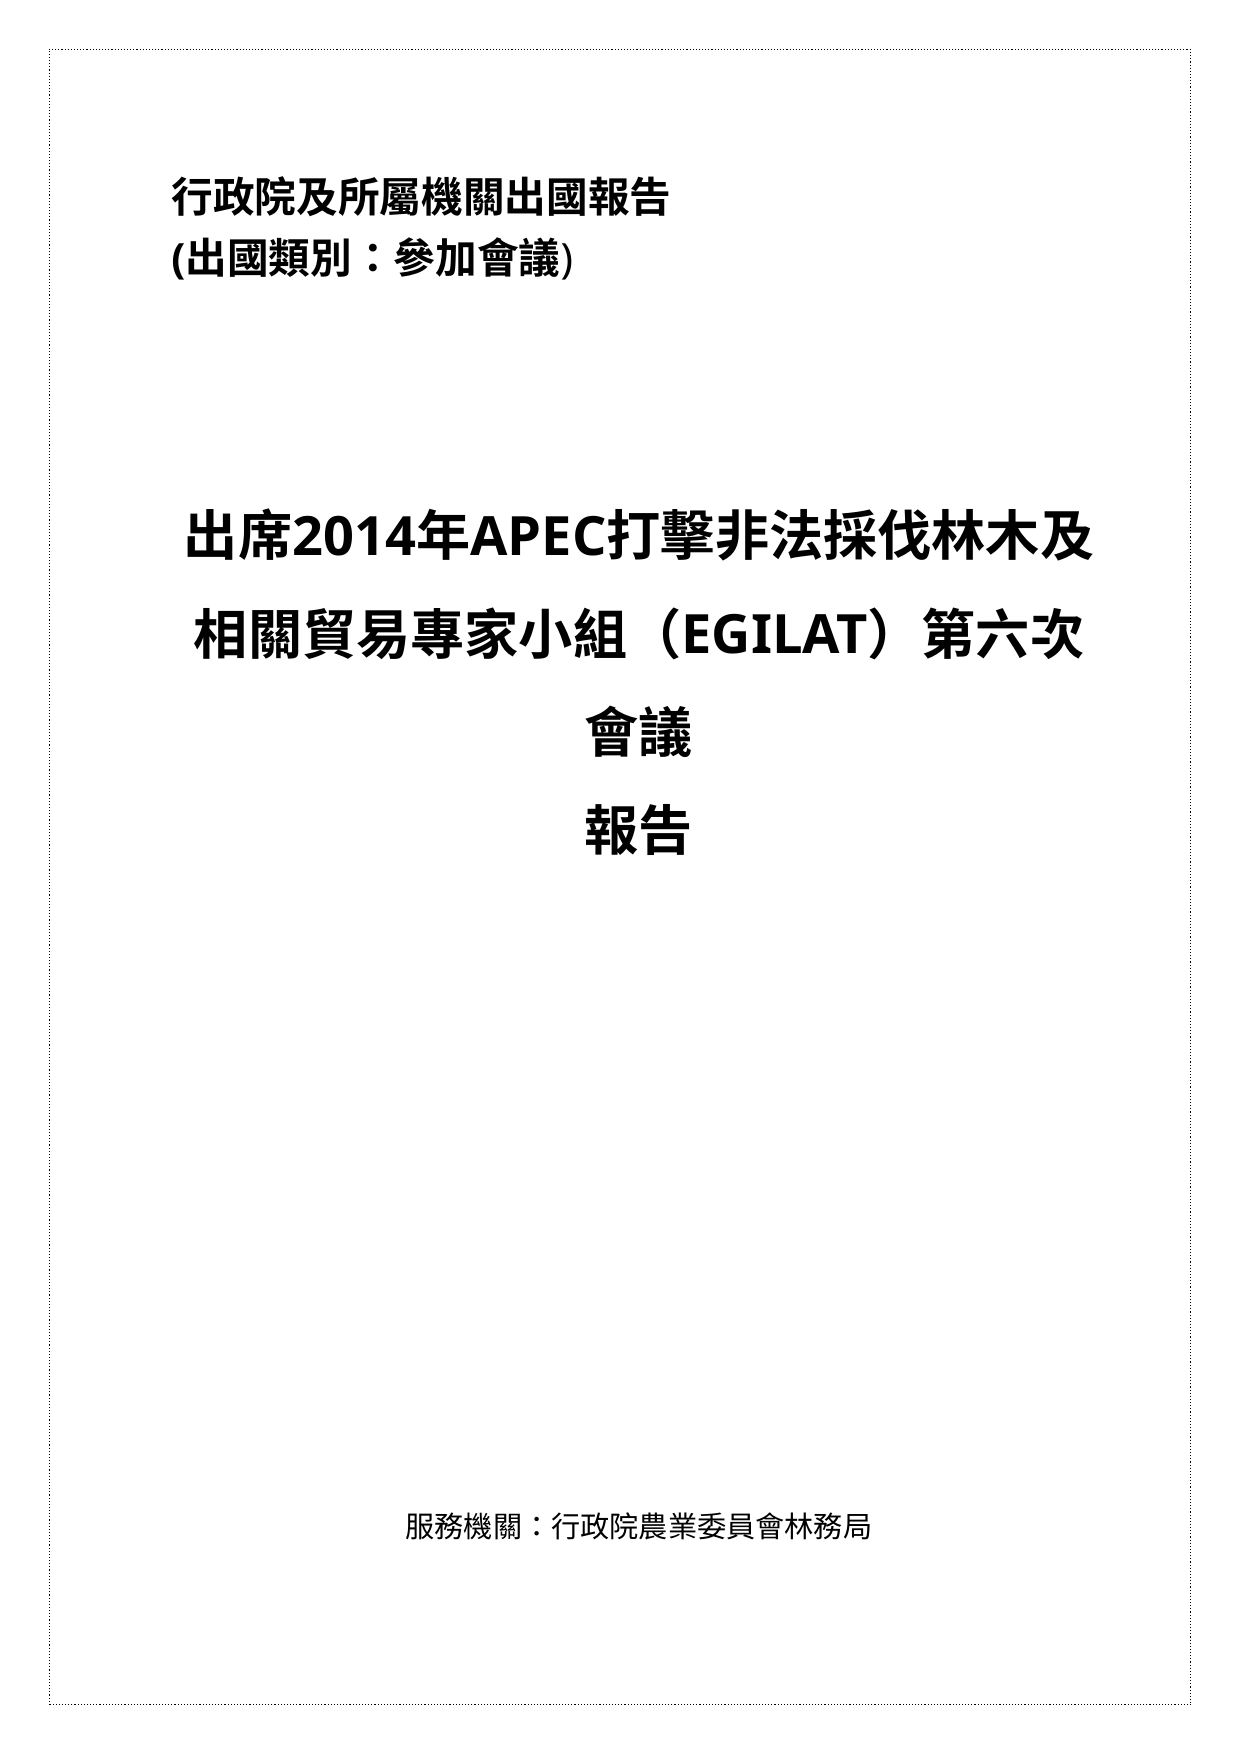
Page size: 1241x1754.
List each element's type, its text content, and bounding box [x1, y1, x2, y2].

text (出國類別：參加會議) [171, 225, 1106, 285]
text 報告 [171, 787, 1106, 866]
text 行政院及所屬機關出國報告 [171, 164, 1106, 225]
text 出席2014年APEC打擊非法採伐林木及相關貿易專家小組（EGILAT）第六次會議 [171, 493, 1106, 768]
text 服務機關：行政院農業委員會林務局 [171, 1487, 1106, 1562]
